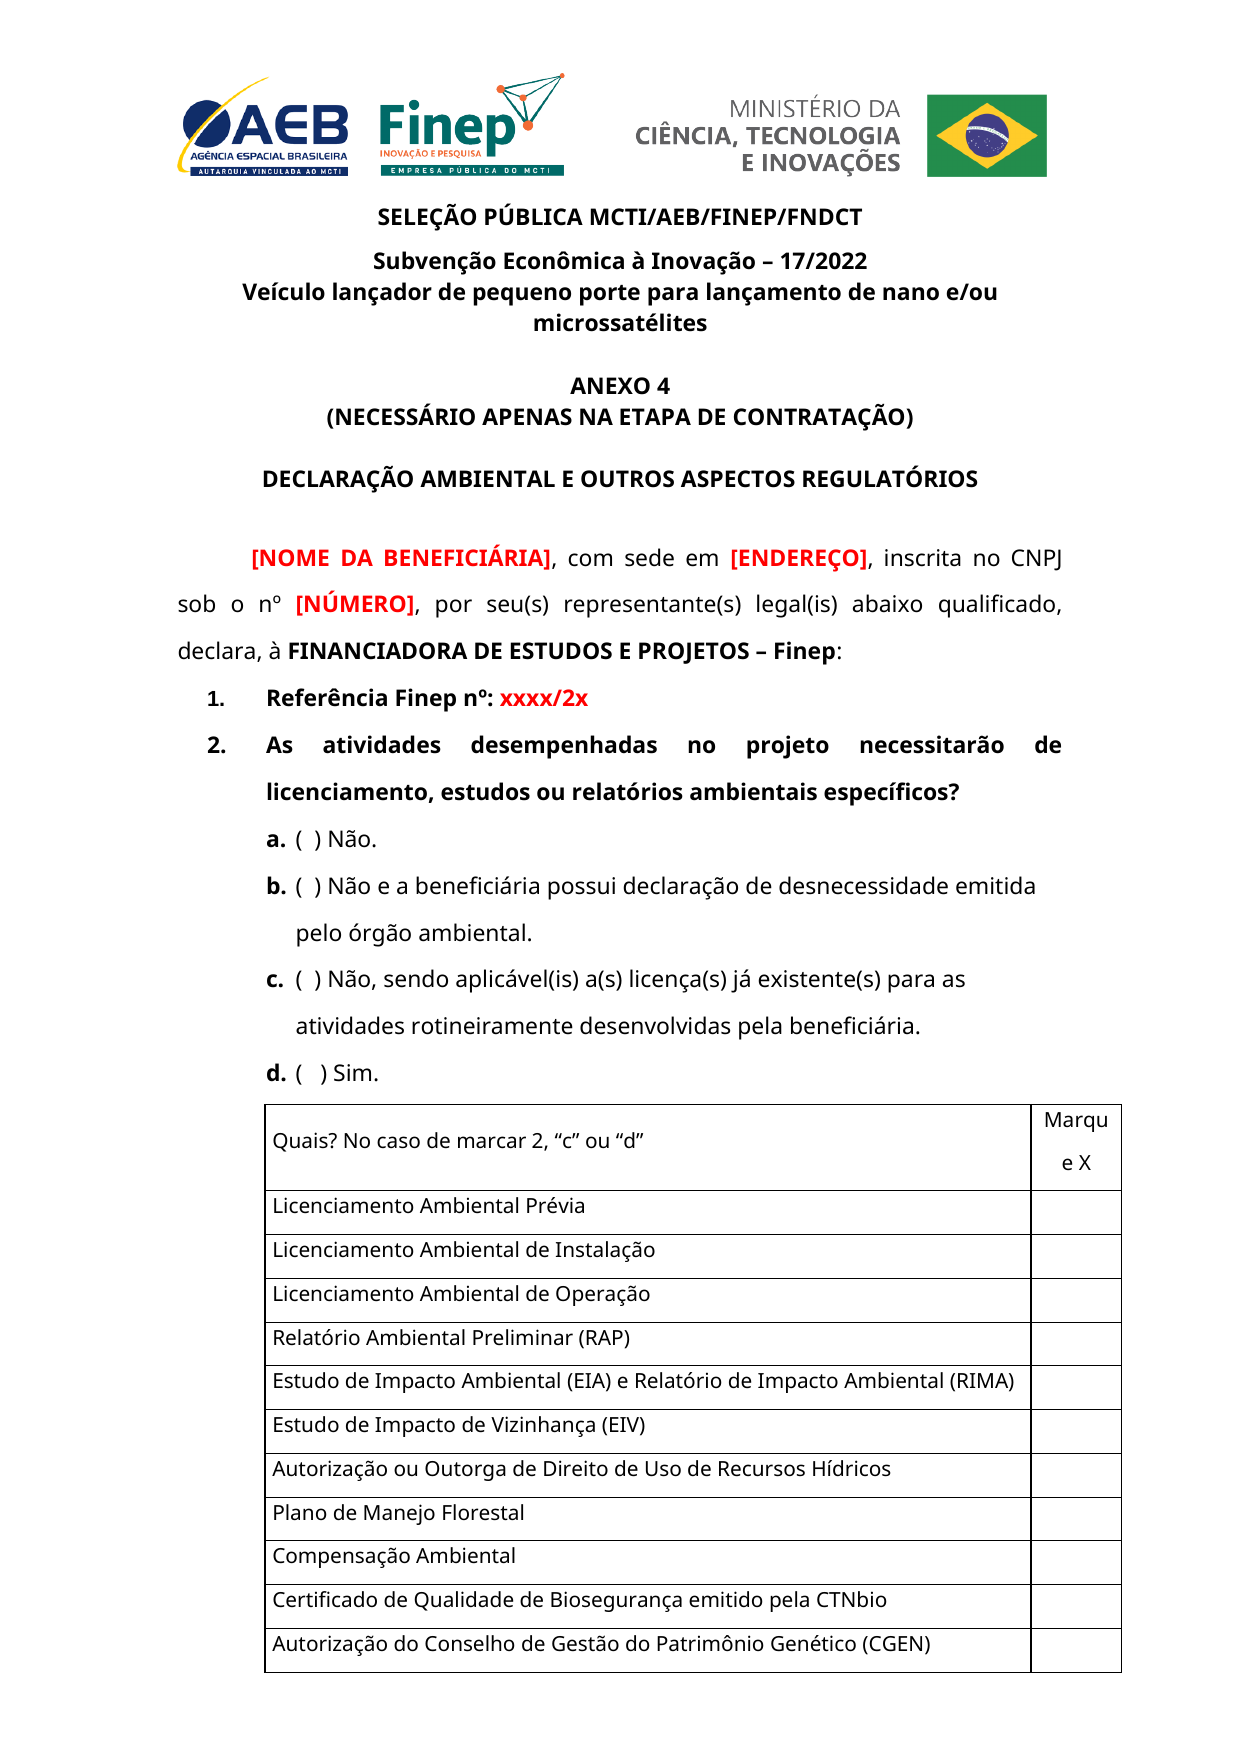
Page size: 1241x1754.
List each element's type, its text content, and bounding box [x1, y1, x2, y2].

table_cell [1032, 1585, 1121, 1628]
list ( ) Não. [266, 823, 1063, 854]
table_cell Estudo de Impacto Ambiental (EIA) e Relatório de Impacto Ambiental (RIMA) [266, 1366, 1030, 1409]
table_cell Estudo de Impacto de Vizinhança (EIV) [266, 1410, 1030, 1453]
list ( ) Sim. [266, 1057, 1063, 1088]
table_cell Plano de Manejo Florestal [266, 1498, 1030, 1540]
table_cell [1032, 1191, 1121, 1234]
table_header Marque X [1032, 1105, 1121, 1190]
table_cell Licenciamento Ambiental de Instalação [266, 1235, 1030, 1278]
list ( ) Não e a beneficiária possui declaração de desnecessidade emitida pelo órgão ambiental. [266, 869, 1063, 948]
list ( ) Não, sendo aplicável(is) a(s) licença(s) já existente(s) para as atividades rotineiramente desenvolvidas pela beneficiária. [266, 963, 1063, 1041]
table_cell [1032, 1235, 1121, 1278]
table_cell Relatório Ambiental Preliminar (RAP) [266, 1323, 1030, 1365]
table_cell Autorização ou Outorga de Direito de Uso de Recursos Hídricos [266, 1454, 1030, 1497]
table_cell [1032, 1366, 1121, 1409]
text DECLARAÇÃO AMBIENTAL E OUTROS ASPECTOS REGULATÓRIOS [177, 463, 1063, 494]
text ANEXO 4 [177, 369, 1063, 401]
text [NOME DA BENEFICIÁRIA], com sede em [ENDEREÇO], inscrita no CNPJ sob o nº [NÚMERO], por seu(s) representante(s) legal(is) abaixo qualificado, declara, à FINANCIADORA DE ESTUDOS E PROJETOS – Finep: [177, 541, 1063, 666]
text (NECESSÁRIO APENAS NA ETAPA DE CONTRATAÇÃO) [177, 401, 1063, 432]
table_cell Licenciamento Ambiental Prévia [266, 1191, 1030, 1234]
list As atividades desempenhadas no projeto necessitarão de licenciamento, estudos ou relatórios ambientais específicos? [207, 729, 1063, 807]
table_cell [1032, 1454, 1121, 1497]
table_cell [1032, 1323, 1121, 1365]
table_cell [1032, 1279, 1121, 1322]
table_cell Autorização do Conselho de Gestão do Patrimônio Genético (CGEN) [266, 1629, 1030, 1672]
table_cell [1032, 1541, 1121, 1584]
table_cell Compensação Ambiental [266, 1541, 1030, 1584]
table_cell Certificado de Qualidade de Biosegurança emitido pela CTNbio [266, 1585, 1030, 1628]
table_cell Licenciamento Ambiental de Operação [266, 1279, 1030, 1322]
text Veículo lançador de pequeno porte para lançamento de nano e/ou microssatélites [177, 276, 1063, 338]
text Subvenção Econômica à Inovação – 17/2022 [177, 244, 1063, 276]
list Referência Finep nº: xxxx/2x [207, 682, 1063, 713]
text SELEÇÃO PÚBLICA MCTI/AEB/FINEP/FNDCT [177, 201, 1063, 232]
table_cell [1032, 1410, 1121, 1453]
table_header Quais? No caso de marcar 2, “c” ou “d” [266, 1105, 1030, 1190]
table_cell [1032, 1498, 1121, 1540]
table_cell [1032, 1629, 1121, 1672]
